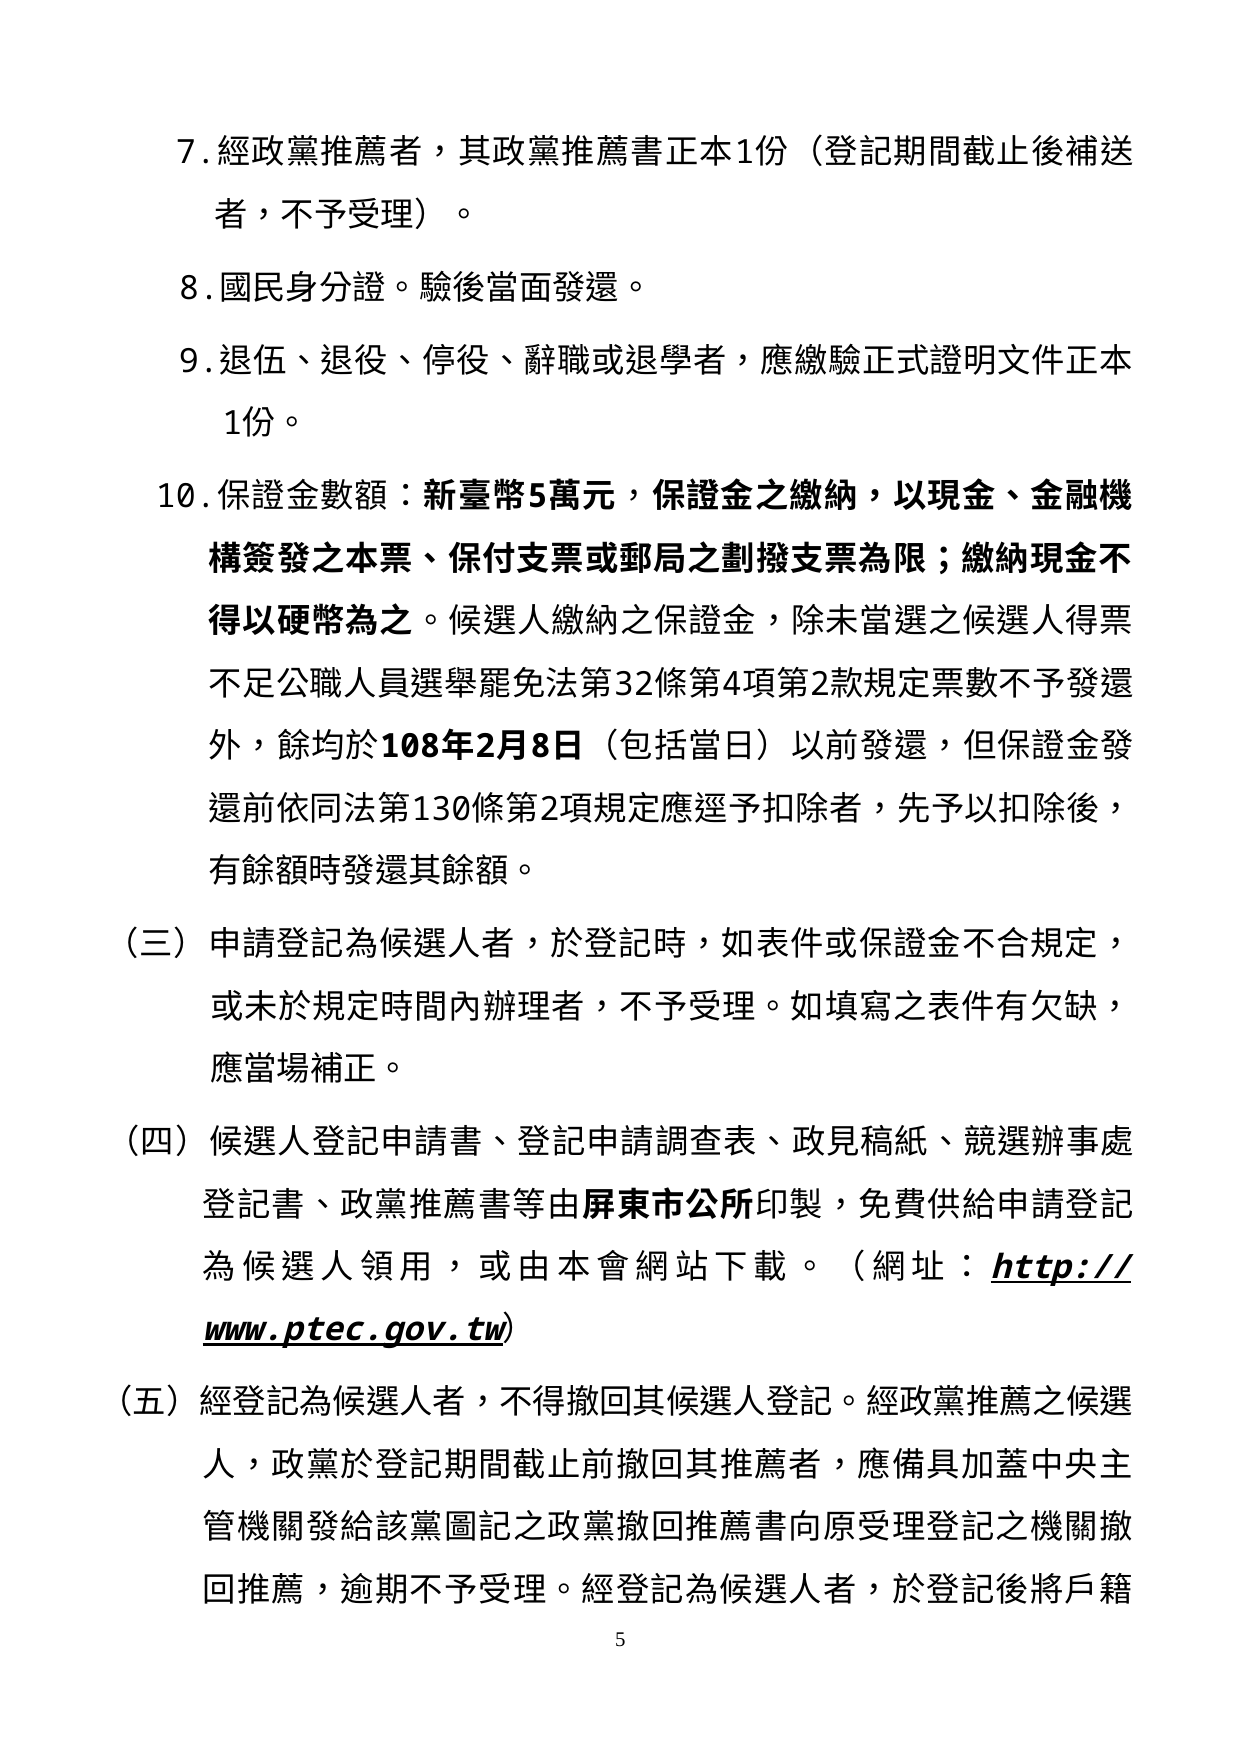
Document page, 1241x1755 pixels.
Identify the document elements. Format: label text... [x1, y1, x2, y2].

text 8.國民身分證。驗後當面發還。 [179, 243, 1134, 306]
text 7.經政黨推薦者，其政黨推薦書正本1份（登記期間截止後補送者，不予受理）。 [176, 108, 1134, 233]
text （五）經登記為候選人者，不得撤回其候選人登記。經政黨推薦之候選人，政黨於登記期間截止前撤回其推薦者，應備具加蓋中央主管機關發給該黨圖記之政黨撤回推薦書向原受理登記之機關撤回推薦，逾期不予受理。經登記為候選人者，於登記後將戶籍 [99, 1358, 1134, 1608]
text 9.退伍、退役、停役、辭職或退學者，應繳驗正式證明文件正本1份。 [179, 316, 1134, 441]
text （四）候選人登記申請書、登記申請調查表、政見稿紙、競選辦事處登記書、政黨推薦書等由屏東市公所印製，免費供給申請登記為候選人領用，或由本會網站下載。（網址：http://www.ptec.gov.tw） [106, 1097, 1134, 1347]
text （三）申請登記為候選人者，於登記時，如表件或保證金不合規定，或未於規定時間內辦理者，不予受理。如填寫之表件有欠缺，應當場補正。 [105, 899, 1134, 1087]
text 10.保證金數額：新臺幣5萬元，保證金之繳納，以現金、金融機構簽發之本票、保付支票或郵局之劃撥支票為限；繳納現金不得以硬幣為之。候選人繳納之保證金，除未當選之候選人得票不足公職人員選舉罷免法第32條第4項第2款規定票數不予發還外，餘均於108年2月8日（包括當日）以前發還，但保證金發還前依同法第130條第2項規定應逕予扣除者，先予以扣除後，有餘額時發還其餘額。 [156, 451, 1134, 889]
